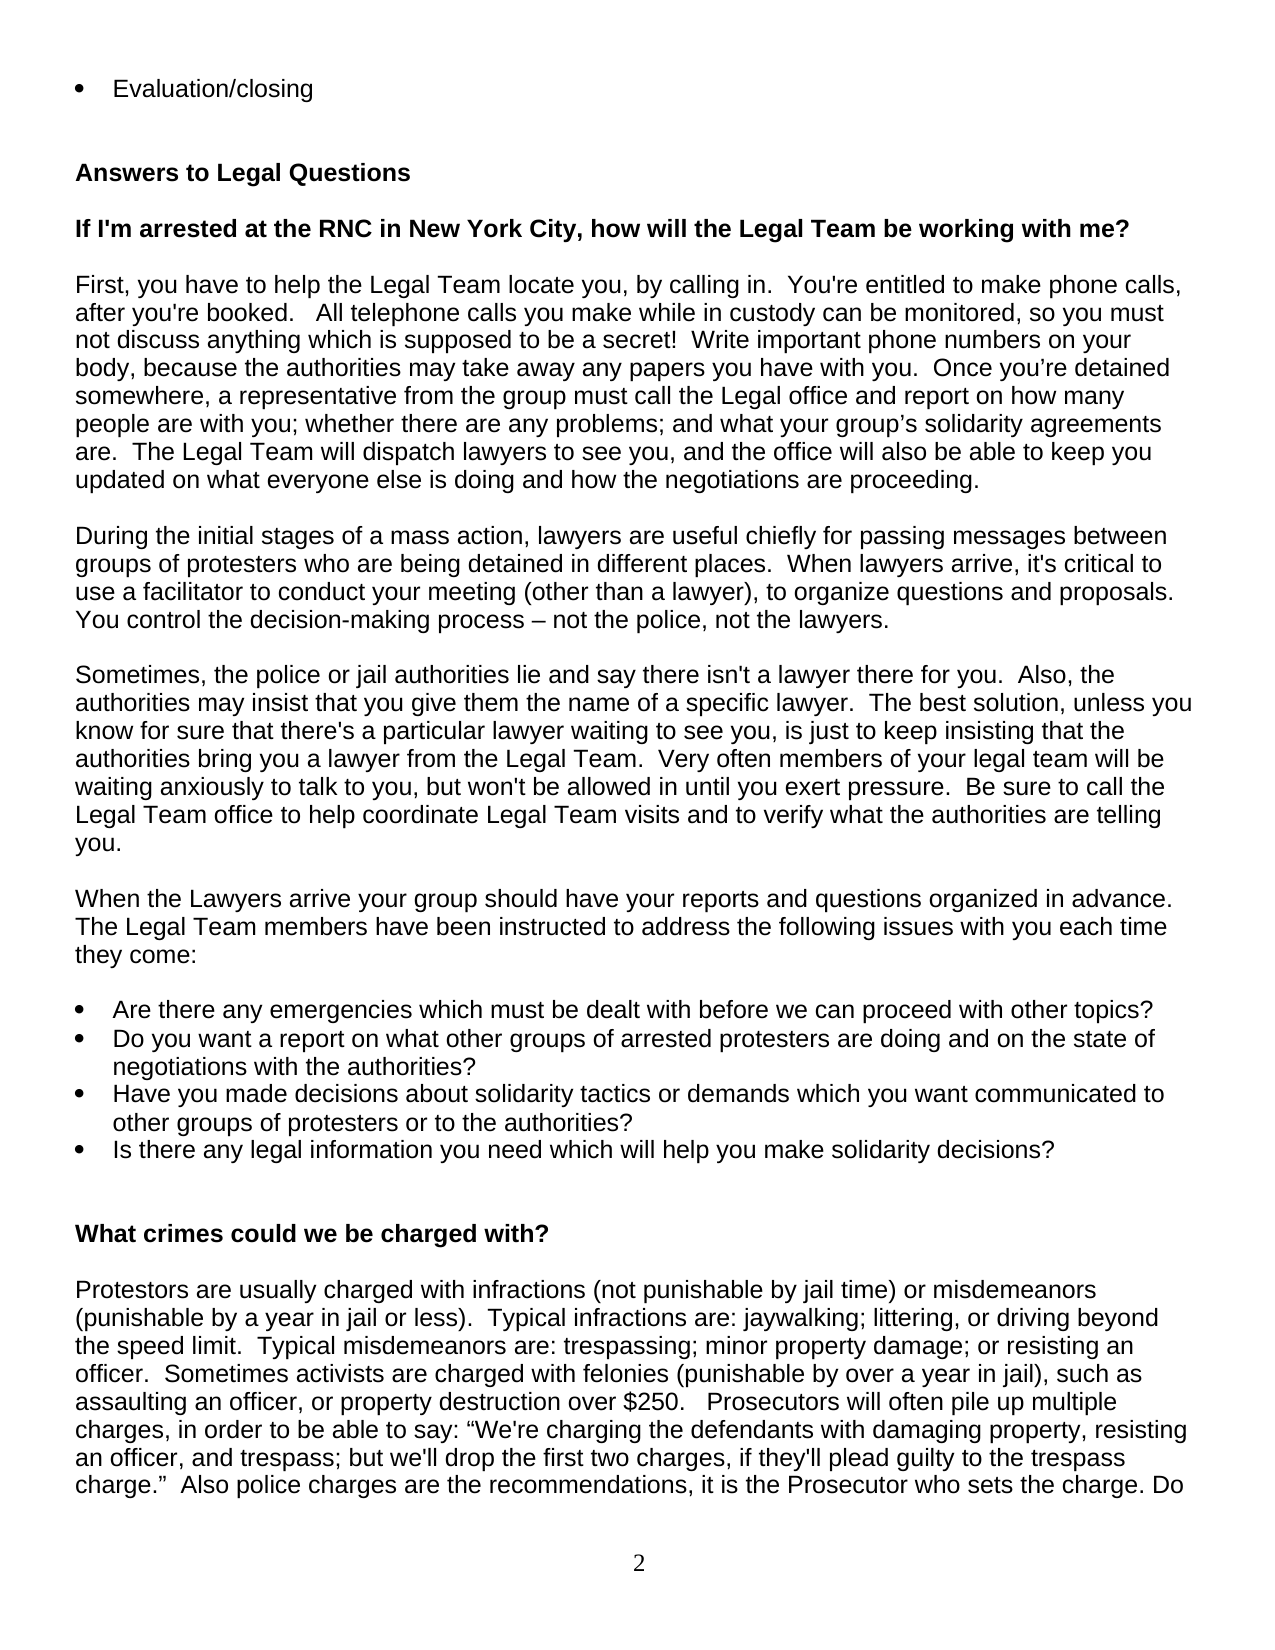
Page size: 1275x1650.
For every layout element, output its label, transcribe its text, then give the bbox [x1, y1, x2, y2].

text First, you have to help the Legal Team locate you, by calling in. You're entitled to make phone calls, after you're booked. All telephone calls you make while in custody can be monitored, so you must not discuss anything which is supposed to be a secret! Write important phone numbers on your body, because the authorities may take away any papers you have with you. Once you’re detained somewhere, a representative from the group must call the Legal office and report on how many people are with you; whether there are any problems; and what your group’s solidarity agreements are. The Legal Team will dispatch lawyers to see you, and the office will also be able to keep you updated on what everyone else is doing and how the negotiations are proceeding. [75, 271, 1200, 494]
list Do you want a report on what other groups of arrested protesters are doing and on the state of negotiations with the authorities? [75, 1024, 1200, 1080]
text If I'm arrested at the RNC in New York City, how will the Legal Team be working with me? [75, 215, 1200, 243]
subtitle Answers to Legal Questions [75, 159, 1200, 187]
text When the Lawyers arrive your group should have your reports and questions organized in advance. The Legal Team members have been instructed to address the following issues with you each time they come: [75, 885, 1200, 968]
text Protestors are usually charged with infractions (not punishable by jail time) or misdemeanors (punishable by a year in jail or less). Typical infractions are: jaywalking; littering, or driving beyond the speed limit. Typical misdemeanors are: trespassing; minor property damage; or resisting an officer. Sometimes activists are charged with felonies (punishable by over a year in jail), such as assaulting an officer, or property destruction over $250. Prosecutors will often pile up multiple charges, in order to be able to say: “We're charging the defendants with damaging property, resisting an officer, and trespass; but we'll drop the first two charges, if they'll plead guilty to the trespass charge.” Also police charges are the recommendations, it is the Prosecutor who sets the charge. Do [75, 1276, 1200, 1499]
text Sometimes, the police or jail authorities lie and say there isn't a lawyer there for you. Also, the authorities may insist that you give them the name of a specific lawyer. The best solution, unless you know for sure that there's a particular lawyer waiting to see you, is just to keep insisting that the authorities bring you a lawyer from the Legal Team. Very often members of your legal team will be waiting anxiously to talk to you, but won't be allowed in until you exert pressure. Be sure to call the Legal Team office to help coordinate Legal Team visits and to verify what the authorities are telling you. [75, 661, 1200, 857]
list Is there any legal information you need which will help you make solidarity decisions? [75, 1136, 1200, 1164]
text During the initial stages of a mass action, lawyers are useful chiefly for passing messages between groups of protesters who are being detained in different places. When lawyers arrive, it's critical to use a facilitator to conduct your meeting (other than a lawyer), to organize questions and proposals. You control the decision-making process – not the police, not the lawyers. [75, 522, 1200, 633]
list Are there any emergencies which must be dealt with before we can proceed with other topics? [75, 996, 1200, 1024]
list Have you made decisions about solidarity tactics or demands which you want communicated to other groups of protesters or to the authorities? [75, 1080, 1200, 1136]
list Evaluation/closing [75, 75, 1200, 103]
text What crimes could we be charged with? [75, 1220, 1200, 1248]
